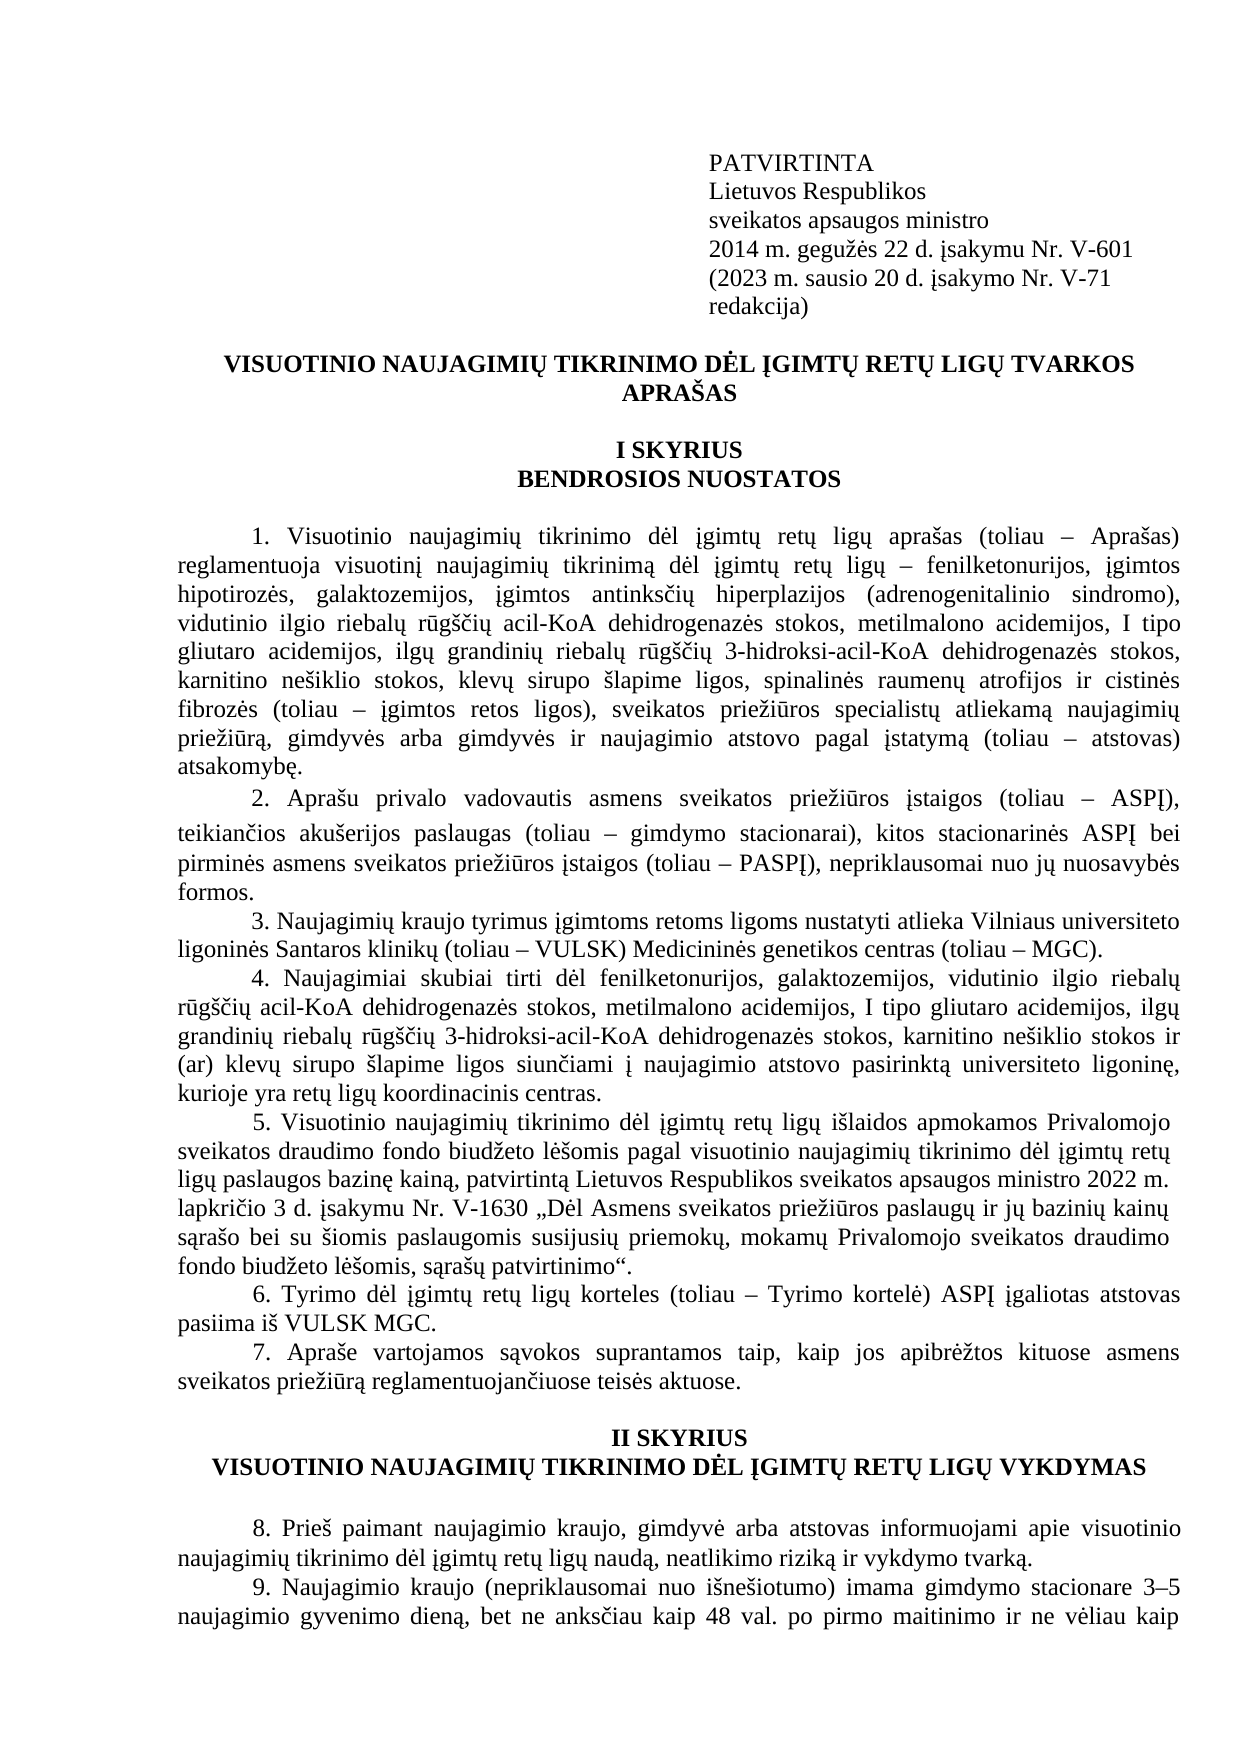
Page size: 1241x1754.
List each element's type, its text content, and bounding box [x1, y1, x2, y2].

text 2. Aprašu privalo vadovautis asmens sveikatos priežiūros įstaigos (toliau – ASPĮ), teikiančios akušerijos paslaugas (toliau – gimdymo stacionarai), kitos stacionarinės ASPĮ bei pirminės asmens sveikatos priežiūros įstaigos (toliau – PASPĮ), nepriklausomai nuo jų nuosavybės formos. [177, 780, 1181, 906]
text 7. Apraše vartojamos sąvokos suprantamos taip, kaip jos apibrėžtos kituose asmens sveikatos priežiūrą reglamentuojančiuose teisės aktuose. [177, 1337, 1181, 1394]
text 5. Visuotinio naujagimių tikrinimo dėl įgimtų retų ligų išlaidos apmokamos Privalomojo sveikatos draudimo fondo biudžeto lėšomis pagal visuotinio naujagimių tikrinimo dėl įgimtų retų ligų paslaugos bazinę kainą, patvirtintą Lietuvos Respublikos sveikatos apsaugos ministro 2022 m. lapkričio 3 d. įsakymu Nr. V-1630 „Dėl Asmens sveikatos priežiūros paslaugų ir jų bazinių kainų sąrašo bei su šiomis paslaugomis susijusių priemokų, mokamų Privalomojo sveikatos draudimo fondo biudžeto lėšomis, sąrašų patvirtinimo“. [177, 1107, 1171, 1279]
text (2023 m. sausio 20 d. įsakymo Nr. V-71 [709, 263, 1181, 291]
text sveikatos apsaugos ministro [709, 205, 1181, 234]
text 1. Visuotinio naujagimių tikrinimo dėl įgimtų retų ligų aprašas (toliau – Aprašas) reglamentuoja visuotinį naujagimių tikrinimą dėl įgimtų retų ligų – fenilketonurijos, įgimtos hipotirozės, galaktozemijos, įgimtos antinksčių hiperplazijos (adrenogenitalinio sindromo), vidutinio ilgio riebalų rūgščių acil-KoA dehidrogenazės stokos, metilmalono acidemijos, I tipo gliutaro acidemijos, ilgų grandinių riebalų rūgščių 3-hidroksi-acil-KoA dehidrogenazės stokos, karnitino nešiklio stokos, klevų sirupo šlapime ligos, spinalinės raumenų atrofijos ir cistinės fibrozės (toliau – įgimtos retos ligos), sveikatos priežiūros specialistų atliekamą naujagimių priežiūrą, gimdyvės arba gimdyvės ir naujagimio atstovo pagal įstatymą (toliau – atstovas) atsakomybę. [177, 521, 1181, 780]
text redakcija) [709, 291, 1181, 320]
text 6. Tyrimo dėl įgimtų retų ligų korteles (toliau – Tyrimo kortelė) ASPĮ įgaliotas atstovas pasiima iš VULSK MGC. [177, 1279, 1181, 1337]
text 8. Prieš paimant naujagimio kraujo, gimdyvė arba atstovas informuojami apie visuotinio naujagimių tikrinimo dėl įgimtų retų ligų naudą, neatlikimo riziką ir vykdymo tvarką. [177, 1509, 1181, 1572]
text 4. Naujagimiai skubiai tirti dėl fenilketonurijos, galaktozemijos, vidutinio ilgio riebalų rūgščių acil-KoA dehidrogenazės stokos, metilmalono acidemijos, I tipo gliutaro acidemijos, ilgų grandinių riebalų rūgščių 3-hidroksi-acil-KoA dehidrogenazės stokos, karnitino nešiklio stokos ir (ar) klevų sirupo šlapime ligos siunčiami į naujagimio atstovo pasirinktą universiteto ligoninę, kurioje yra retų ligų koordinacinis centras. [177, 963, 1181, 1107]
text II SKYRIUS [177, 1423, 1181, 1452]
text PATVIRTINTA [709, 148, 1181, 176]
text BENDROSIOS NUOSTATOS [177, 464, 1181, 493]
text 3. Naujagimių kraujo tyrimus įgimtoms retoms ligoms nustatyti atlieka Vilniaus universiteto ligoninės Santaros klinikų (toliau – VULSK) Medicininės genetikos centras (toliau – MGC). [177, 906, 1181, 963]
text VISUOTINIO NAUJAGIMIŲ TIKRINIMO DĖL ĮGIMTŲ RETŲ LIGŲ VYKDYMAS [177, 1452, 1181, 1481]
text I SKYRIUS [177, 435, 1181, 464]
text Lietuvos Respublikos [709, 176, 1181, 205]
text 9. Naujagimio kraujo (nepriklausomai nuo išnešiotumo) imama gimdymo stacionare 3–5 naujagimio gyvenimo dieną, bet ne anksčiau kaip 48 val. po pirmo maitinimo ir ne vėliau kaip [177, 1572, 1181, 1630]
text 2014 m. gegužės 22 d. įsakymu Nr. V-601 [709, 234, 1181, 263]
text Visuotinio naujagimių tikrinimo dėl ĮGIMTŲ RETŲ ligų tvarkos aprašAS [177, 349, 1181, 406]
